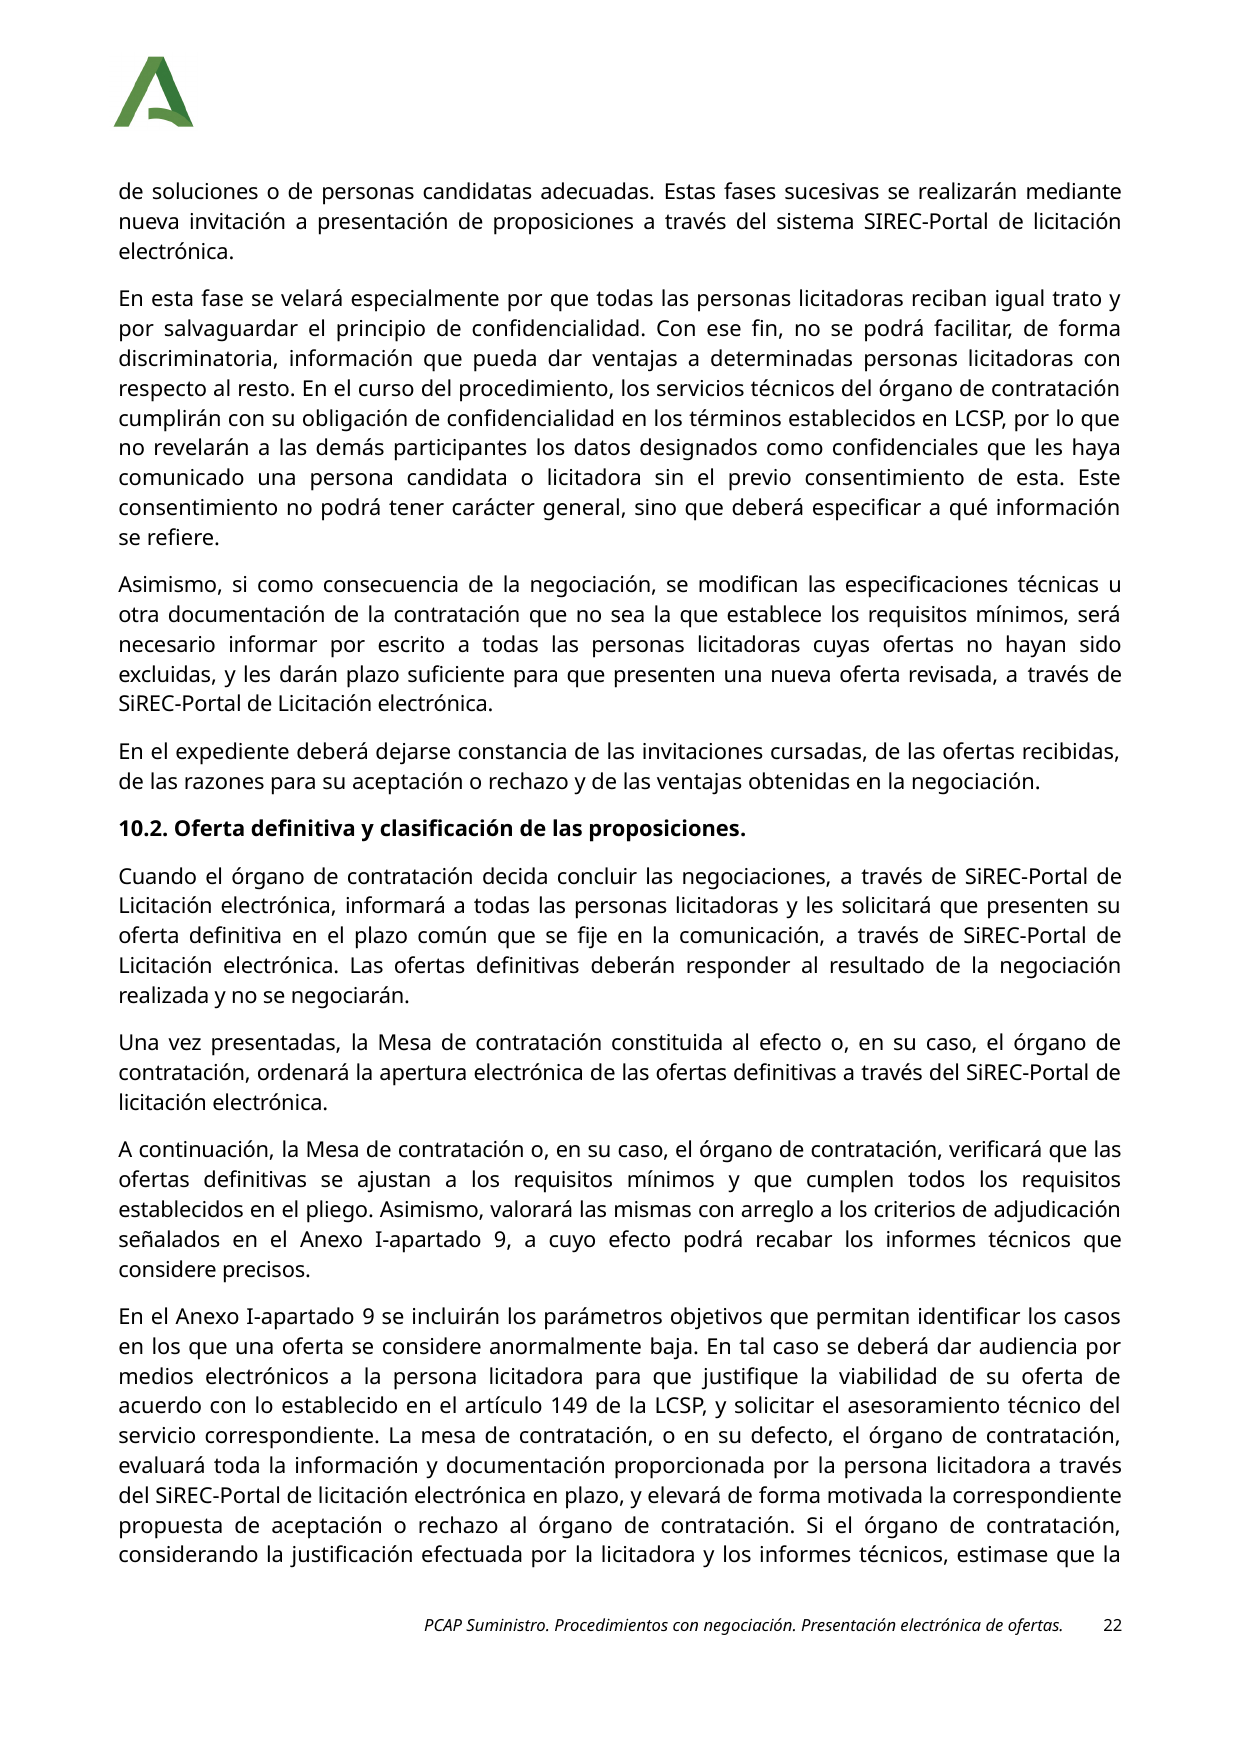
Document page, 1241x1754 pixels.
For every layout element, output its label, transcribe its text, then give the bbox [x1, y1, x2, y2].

text Asimismo, si como consecuencia de la negociación, se modifican las especificaciones técnicas u otra documentación de la contratación que no sea la que establece los requisitos mínimos, será necesario informar por escrito a todas las personas licitadoras cuyas ofertas no hayan sido excluidas, y les darán plazo suficiente para que presenten una nueva oferta revisada, a través de SiREC-Portal de Licitación electrónica. [118, 569, 1122, 718]
text de soluciones o de personas candidatas adecuadas. Estas fases sucesivas se realizarán mediante nueva invitación a presentación de proposiciones a través del sistema SIREC-Portal de licitación electrónica. [118, 176, 1122, 266]
text Cuando el órgano de contratación decida concluir las negociaciones, a través de SiREC-Portal de Licitación electrónica, informará a todas las personas licitadoras y les solicitará que presenten su oferta definitiva en el plazo común que se fije en la comunicación, a través de SiREC-Portal de Licitación electrónica. Las ofertas definitivas deberán responder al resultado de la negociación realizada y no se negociarán. [118, 861, 1122, 1010]
text En esta fase se velará especialmente por que todas las personas licitadoras reciban igual trato y por salvaguardar el principio de confidencialidad. Con ese fin, no se podrá facilitar, de forma discriminatoria, información que pueda dar ventajas a determinadas personas licitadoras con respecto al resto. En el curso del procedimiento, los servicios técnicos del órgano de contratación cumplirán con su obligación de confidencialidad en los términos establecidos en LCSP, por lo que no revelarán a las demás participantes los datos designados como confidenciales que les haya comunicado una persona candidata o licitadora sin el previo consentimiento de esta. Este consentimiento no podrá tener carácter general, sino que deberá especificar a qué información se refiere. [118, 283, 1122, 552]
picture [109, 52, 198, 131]
subtitle 10.2. Oferta definitiva y clasificación de las proposiciones. [118, 813, 1122, 843]
text En el expediente deberá dejarse constancia de las invitaciones cursadas, de las ofertas recibidas, de las razones para su aceptación o rechazo y de las ventajas obtenidas en la negociación. [118, 736, 1122, 796]
text A continuación, la Mesa de contratación o, en su caso, el órgano de contratación, verificará que las ofertas definitivas se ajustan a los requisitos mínimos y que cumplen todos los requisitos establecidos en el pliego. Asimismo, valorará las mismas con arreglo a los criterios de adjudicación señalados en el Anexo I-apartado 9, a cuyo efecto podrá recabar los informes técnicos que considere precisos. [118, 1134, 1122, 1283]
text En el Anexo I-apartado 9 se incluirán los parámetros objetivos que permitan identificar los casos en los que una oferta se considere anormalmente baja. En tal caso se deberá dar audiencia por medios electrónicos a la persona licitadora para que justifique la viabilidad de su oferta de acuerdo con lo establecido en el artículo 149 de la LCSP, y solicitar el asesoramiento técnico del servicio correspondiente. La mesa de contratación, o en su defecto, el órgano de contratación, evaluará toda la información y documentación proporcionada por la persona licitadora a través del SiREC-Portal de licitación electrónica en plazo, y elevará de forma motivada la correspondiente propuesta de aceptación o rechazo al órgano de contratación. Si el órgano de contratación, considerando la justificación efectuada por la licitadora y los informes técnicos, estimase que la [118, 1301, 1122, 1569]
text Una vez presentadas, la Mesa de contratación constituida al efecto o, en su caso, el órgano de contratación, ordenará la apertura electrónica de las ofertas definitivas a través del SiREC-Portal de licitación electrónica. [118, 1027, 1122, 1117]
